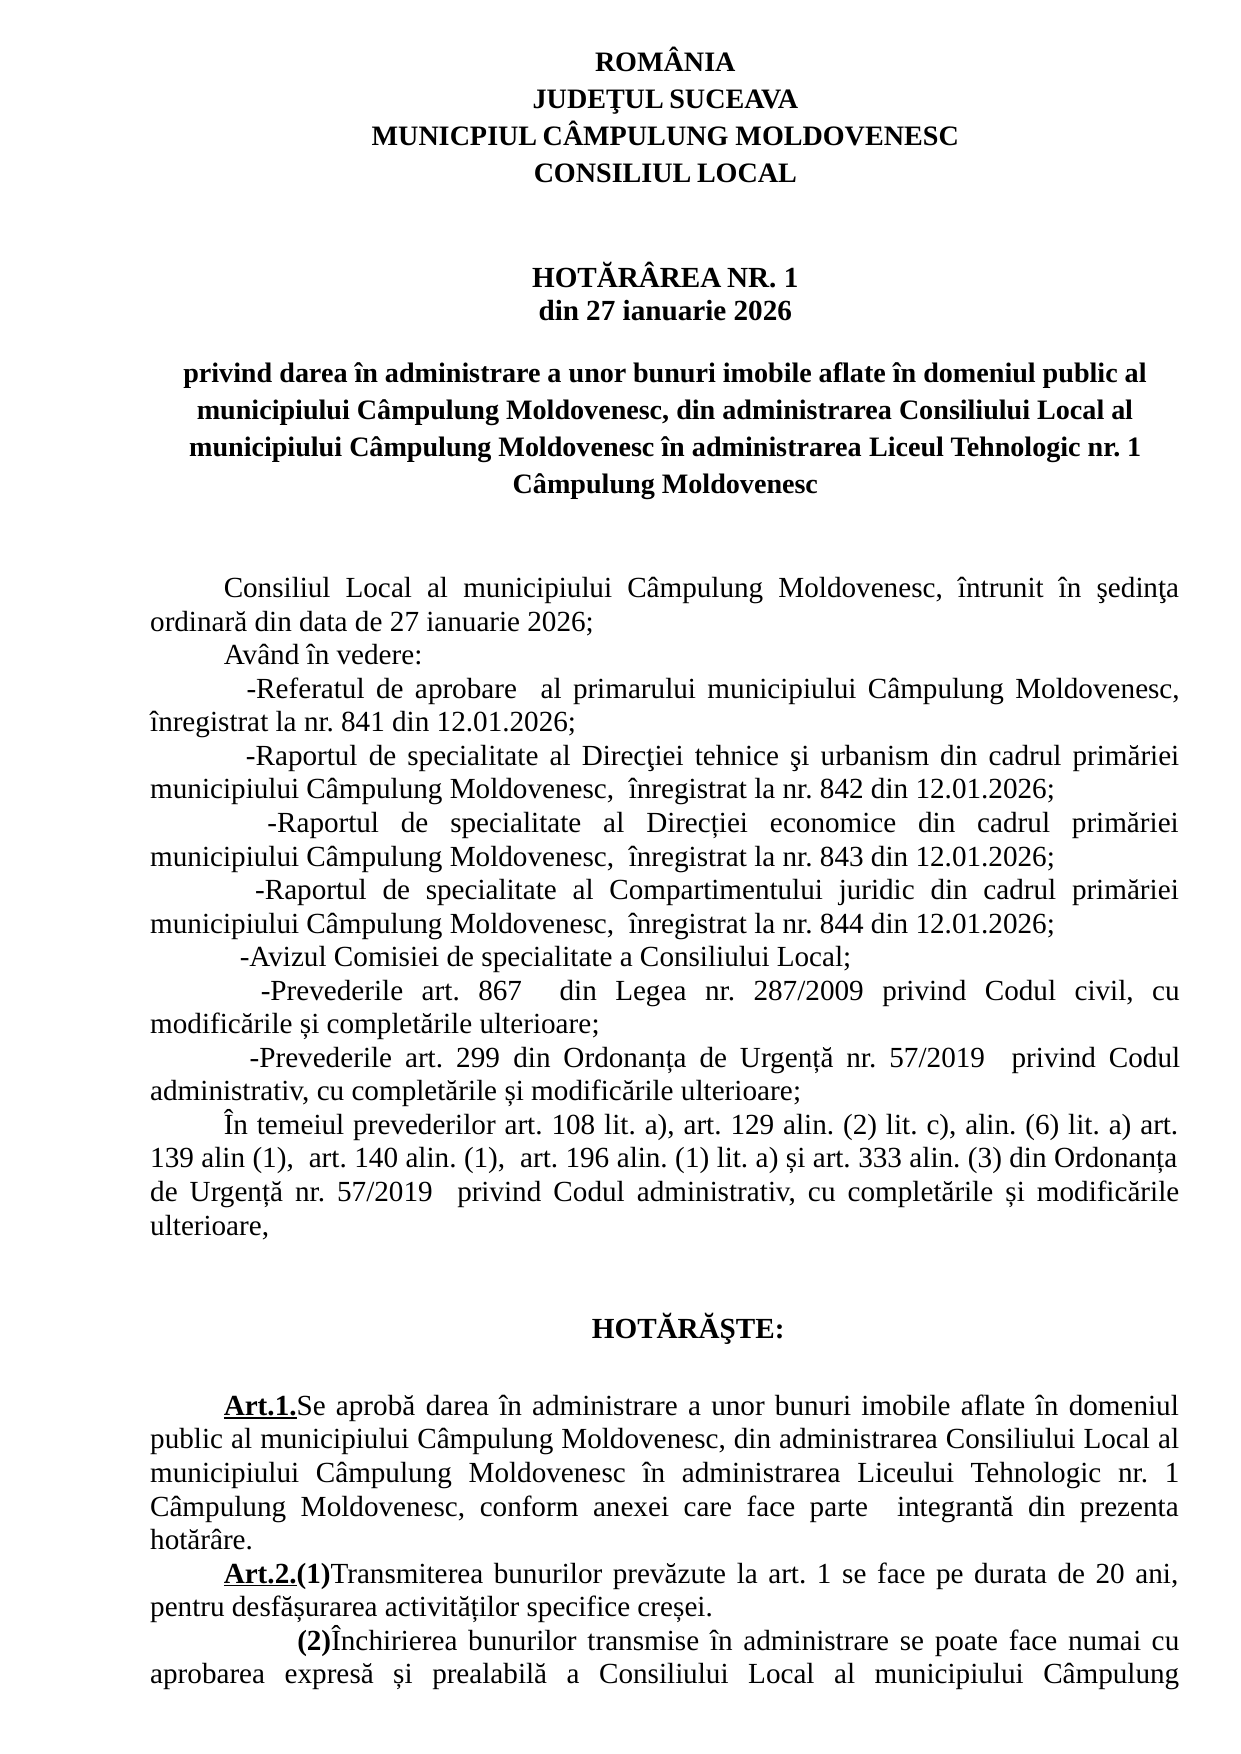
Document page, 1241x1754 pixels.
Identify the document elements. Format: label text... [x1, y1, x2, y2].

text Consiliul Local al municipiului Câmpulung Moldovenesc, întrunit în şedinţa ordinară din data de 27 ianuarie 2026; [150, 570, 1180, 637]
text privind darea în administrare a unor bunuri imobile aflate în domeniul public al municipiului Câmpulung Moldovenesc, din administrarea Consiliului Local al municipiului Câmpulung Moldovenesc în administrarea Liceul Tehnologic nr. 1 Câmpulung Moldovenesc [150, 356, 1180, 499]
text -Raportul de specialitate al Direcţiei tehnice şi urbanism din cadrul primăriei municipiului Câmpulung Moldovenesc, înregistrat la nr. 842 din 12.01.2026; [150, 738, 1180, 805]
text -Avizul Comisiei de specialitate a Consiliului Local; [150, 939, 1180, 973]
text -Raportul de specialitate al Direcției economice din cadrul primăriei municipiului Câmpulung Moldovenesc, înregistrat la nr. 843 din 12.01.2026; [150, 805, 1180, 872]
text din 27 ianuarie 2026 [150, 293, 1180, 327]
subtitle CONSILIUL LOCAL [150, 157, 1180, 189]
text ROMÂNIA [150, 45, 1180, 77]
text MUNICPIUL CÂMPULUNG MOLDOVENESC [150, 119, 1180, 152]
text -Prevederile art. 299 din Ordonanța de Urgență nr. 57/2019 privind Codul administrativ, cu completările și modificările ulterioare; [150, 1040, 1180, 1107]
text -Referatul de aprobare al primarului municipiului Câmpulung Moldovenesc, înregistrat la nr. 841 din 12.01.2026; [150, 671, 1180, 738]
text -Raportul de specialitate al Compartimentului juridic din cadrul primăriei municipiului Câmpulung Moldovenesc, înregistrat la nr. 844 din 12.01.2026; [150, 872, 1180, 939]
text Art.2.(1)Transmiterea bunurilor prevăzute la art. 1 se face pe durata de 20 ani, pentru desfășurarea activităților specifice creșei. [150, 1556, 1180, 1623]
text Art.1.Se aprobă darea în administrare a unor bunuri imobile aflate în domeniul public al municipiului Câmpulung Moldovenesc, din administrarea Consiliului Local al municipiului Câmpulung Moldovenesc în administrarea Liceului Tehnologic nr. 1 Câmpulung Moldovenesc, conform anexei care face parte integrantă din prezenta hotărâre. [150, 1388, 1180, 1556]
text -Prevederile art. 867 din Legea nr. 287/2009 privind Codul civil, cu modificările și completările ulterioare; [150, 973, 1180, 1040]
text În temeiul prevederilor art. 108 lit. a), art. 129 alin. (2) lit. c), alin. (6) lit. a) art. 139 alin (1), art. 140 alin. (1), art. 196 alin. (1) lit. a) și art. 333 alin. (3) din Ordonanța de Urgență nr. 57/2019 privind Codul administrativ, cu completările și modificările ulterioare, [150, 1107, 1180, 1241]
text JUDEŢUL SUCEAVA [150, 82, 1180, 114]
text (2)Închirierea bunurilor transmise în administrare se poate face numai cu aprobarea expresă și prealabilă a Consiliului Local al municipiului Câmpulung [150, 1623, 1180, 1690]
text Având în vedere: [150, 637, 1180, 671]
text HOTĂRÂREA NR. 1 [150, 260, 1180, 293]
text HOTĂRĂŞTE: [150, 1311, 1226, 1344]
